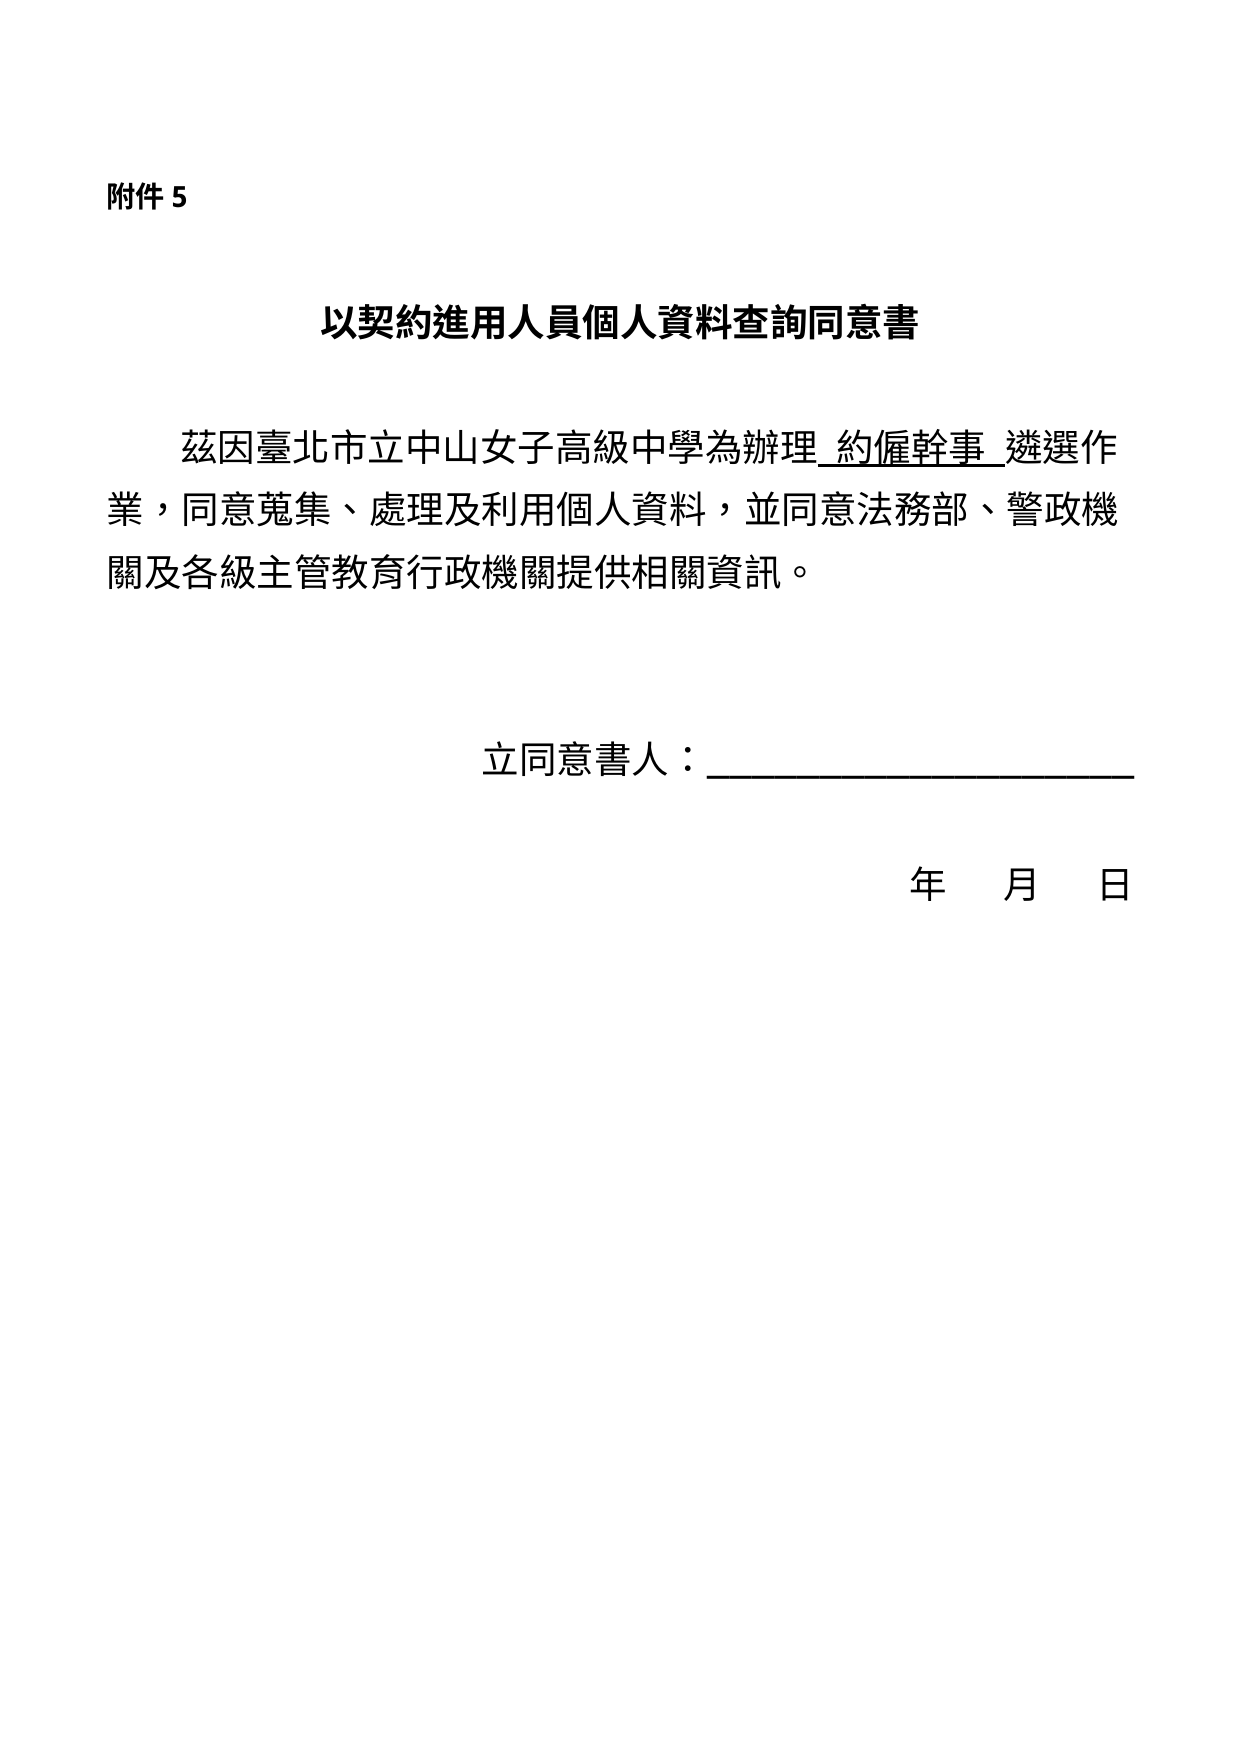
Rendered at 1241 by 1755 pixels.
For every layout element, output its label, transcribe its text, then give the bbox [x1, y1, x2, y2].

text 立同意書人：___________________ [106, 716, 1134, 778]
text 年 月 日 [106, 841, 1134, 903]
text 茲因臺北市立中山女子高級中學為辦理 約僱幹事 遴選作業，同意蒐集、處理及利用個人資料，並同意法務部、警政機關及各級主管教育行政機關提供相關資訊。 [106, 403, 1134, 591]
text 附件5 [106, 173, 1134, 216]
text 以契約進用人員個人資料查詢同意書 [106, 278, 1134, 341]
